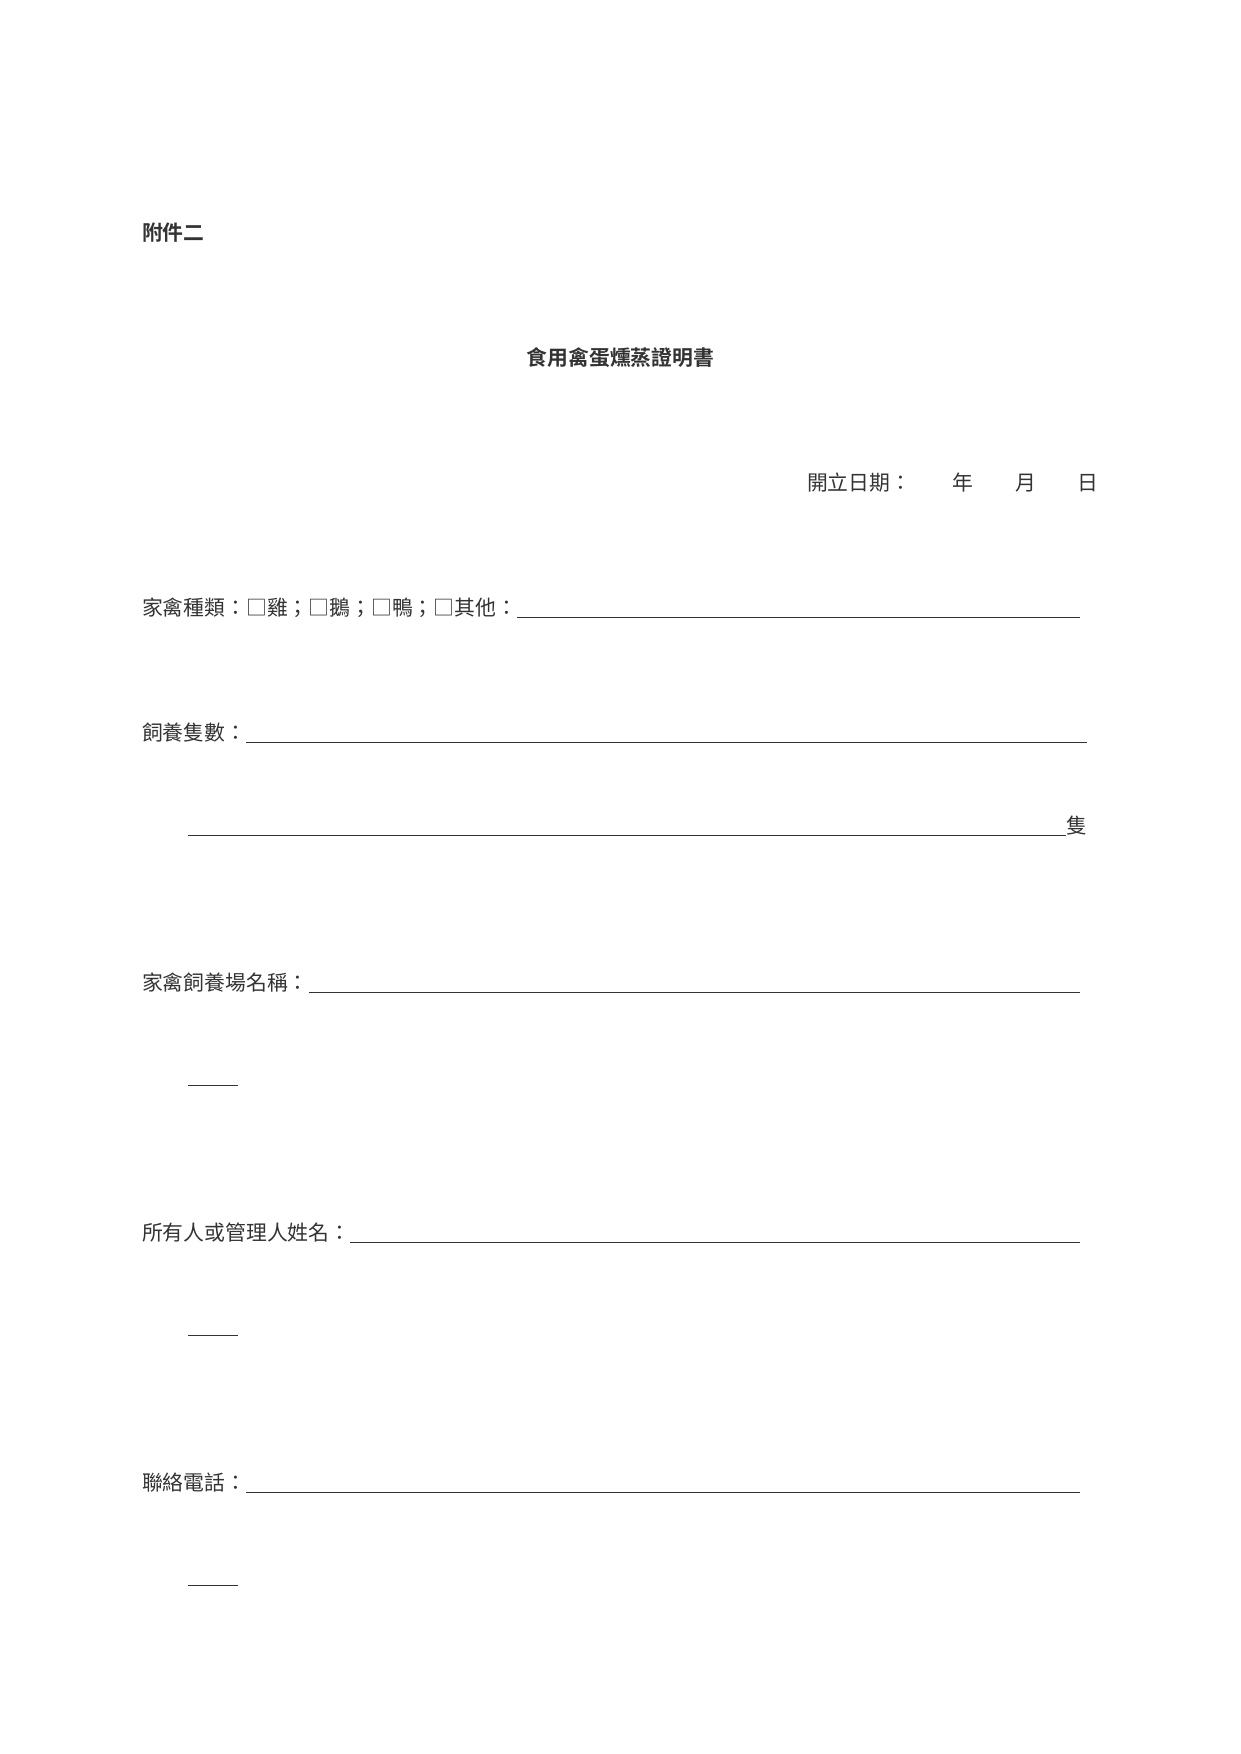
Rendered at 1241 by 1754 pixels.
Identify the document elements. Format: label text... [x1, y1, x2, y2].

text 聯絡電話： [142, 1439, 1098, 1596]
text 食用禽蛋燻蒸證明書 [142, 314, 1098, 377]
text 家禽種類：□雞；□鵝；□鴨；□其他： [142, 564, 1098, 627]
text 附件二 [142, 189, 1098, 252]
text 家禽飼養場名稱： [142, 939, 1098, 1096]
text 飼養隻數： 隻 [142, 689, 1098, 846]
text 開立日期： 年 月 日 [142, 439, 1098, 502]
text 所有人或管理人姓名： [142, 1189, 1098, 1346]
